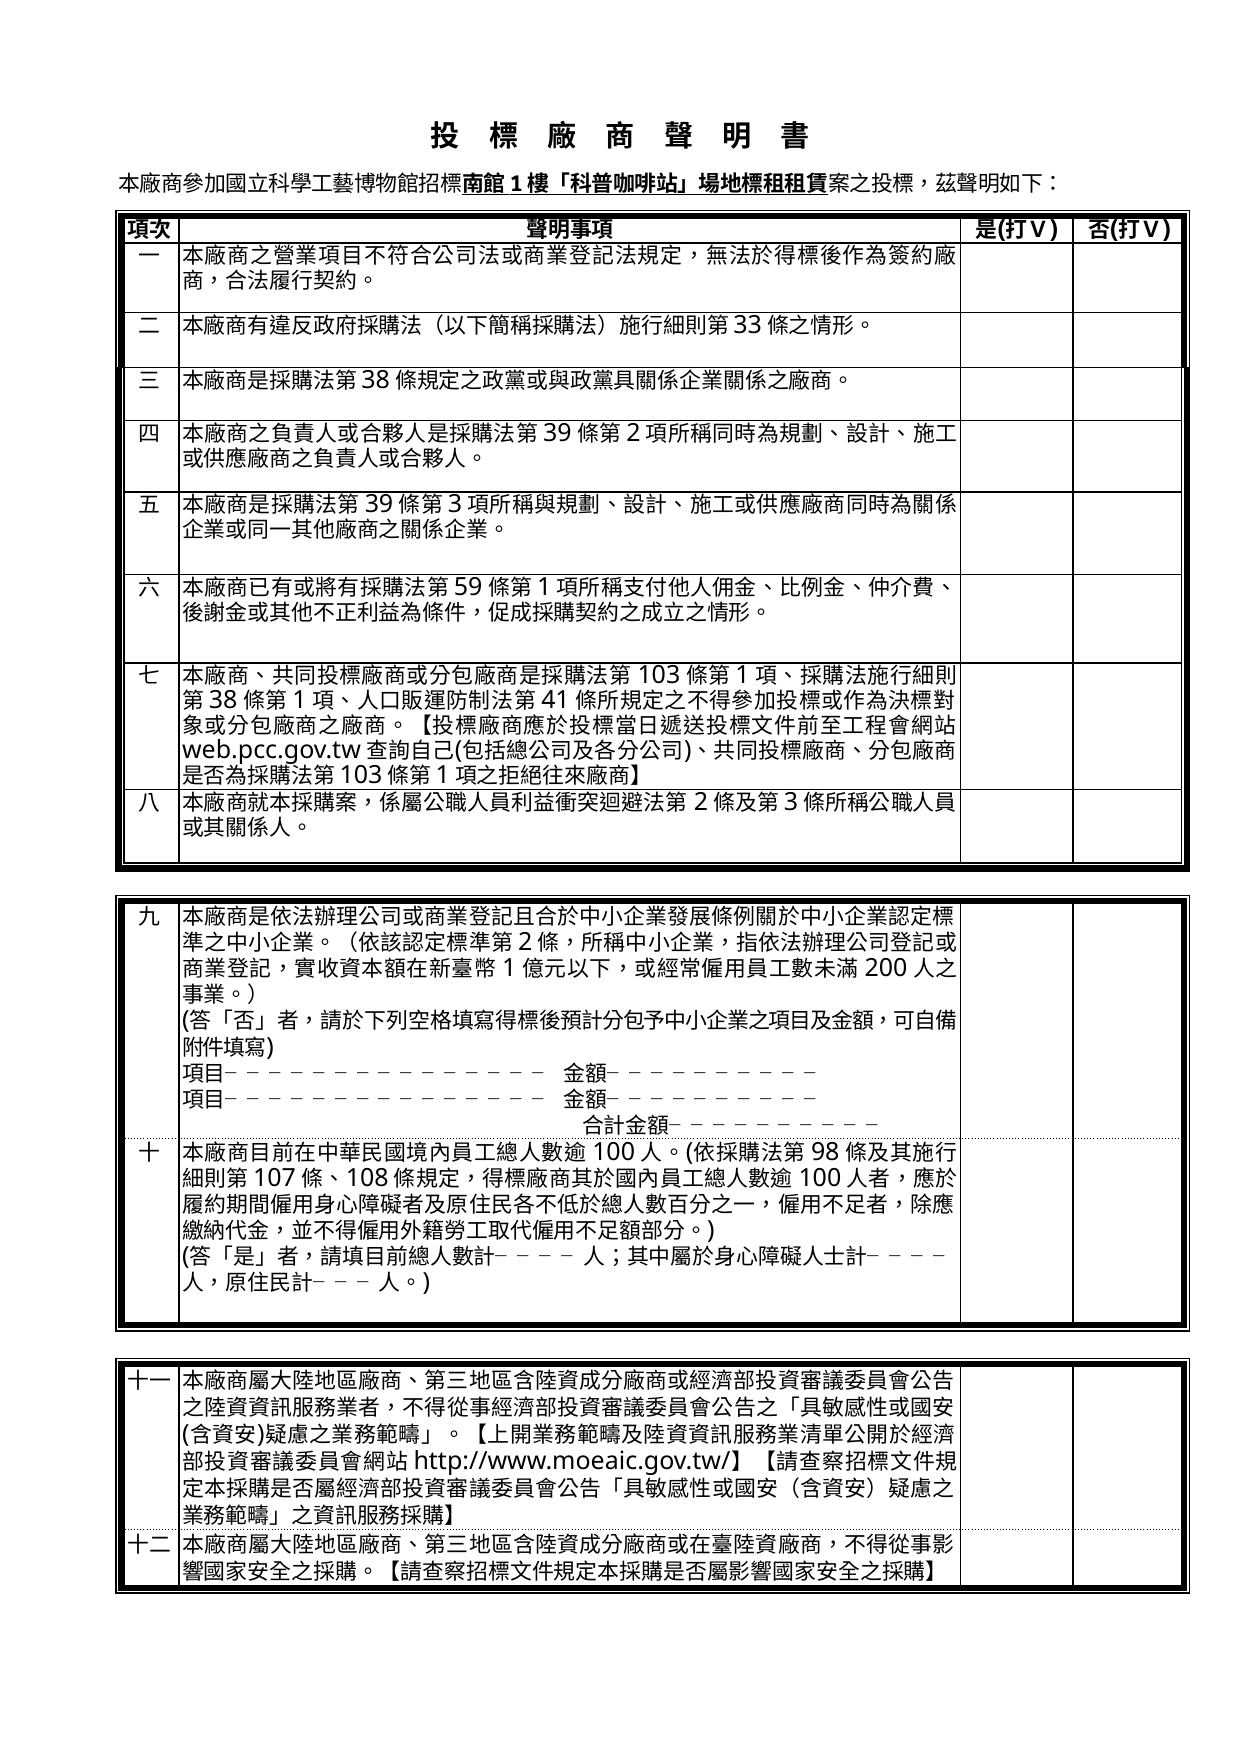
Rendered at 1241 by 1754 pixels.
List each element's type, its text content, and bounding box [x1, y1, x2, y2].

table_cell [961, 1529, 1072, 1584]
table_cell 本廠商屬大陸地區廠商、第三地區含陸資成分廠商或在臺陸資廠商，不得從事影響國家安全之採購。【請查察招標文件規定本採購是否屬影響國家安全之採購】 [180, 1529, 960, 1584]
table_cell 本廠商有違反政府採購法（以下簡稱採購法）施行細則第33條之情形。 [180, 313, 960, 367]
table_cell [1074, 1529, 1181, 1584]
table_cell 本廠商是採購法第38條規定之政黨或與政黨具關係企業關係之廠商。 [180, 368, 960, 420]
table_cell 本廠商之營業項目不符合公司法或商業登記法規定，無法於得標後作為簽約廠商，合法履行契約。 [180, 244, 960, 312]
table_cell 八 [125, 790, 178, 862]
table_cell [1074, 493, 1181, 573]
table_cell [1074, 664, 1181, 789]
table_cell [961, 313, 1072, 367]
table_cell 五 [125, 493, 178, 573]
table_cell [1074, 368, 1181, 420]
table_header 否(打Ｖ) [1074, 219, 1181, 242]
table_cell [961, 244, 1072, 312]
table_cell [1074, 421, 1181, 491]
table_header [961, 1367, 1072, 1529]
table_cell [961, 493, 1072, 573]
table_cell 本廠商目前在中華民國境內員工總人數逾100人。(依採購法第98條及其施行細則第107條、108條規定，得標廠商其於國內員工總人數逾100人者，應於履約期間僱用身心障礙者及原住民各不低於總人數百分之一，僱用不足者，除應繳納代金，並不得僱用外籍勞工取代僱用不足額部分。) (答「是」者，請填目前總人數計╴╴╴╴人；其中屬於身心障礙人士計╴╴╴╴人，原住民計╴╴╴人。) [180, 1138, 960, 1322]
table_cell [961, 368, 1072, 420]
table_header 十一 [125, 1367, 178, 1529]
table_cell 七 [125, 664, 178, 789]
table_cell [961, 790, 1072, 862]
text 投 標 廠 商 聲 明 書 [118, 118, 1122, 153]
table_cell 一 [125, 244, 178, 312]
table_cell 本廠商之負責人或合夥人是採購法第39條第2項所稱同時為規劃、設計、施工或供應廠商之負責人或合夥人。 [180, 421, 960, 491]
table_cell 三 [125, 368, 178, 420]
table_cell 本廠商、共同投標廠商或分包廠商是採購法第103條第1項、採購法施行細則第38條第1項、人口販運防制法第41條所規定之不得參加投標或作為決標對象或分包廠商之廠商。【投標廠商應於投標當日遞送投標文件前至工程會網站web.pcc.gov.tw查詢自己(包括總公司及各分公司)、共同投標廠商、分包廠商是否為採購法第103條第1項之拒絕往來廠商】 [180, 664, 960, 789]
table_cell [1074, 575, 1181, 662]
table_cell 四 [125, 421, 178, 491]
table_header 聲明事項 [180, 219, 960, 242]
table_cell 十二 [125, 1529, 178, 1584]
table_header 本廠商屬大陸地區廠商、第三地區含陸資成分廠商或經濟部投資審議委員會公告之陸資資訊服務業者，不得從事經濟部投資審議委員會公告之「具敏感性或國安(含資安)疑慮之業務範疇」。【上開業務範疇及陸資資訊服務業清單公開於經濟部投資審議委員會網站http://www.moeaic.gov.tw/】【請查察招標文件規定本採購是否屬經濟部投資審議委員會公告「具敏感性或國安（含資安）疑慮之業務範疇」之資訊服務採購】 [180, 1367, 960, 1529]
table_header 九 [125, 904, 178, 1138]
table_header 本廠商是依法辦理公司或商業登記且合於中小企業發展條例關於中小企業認定標準之中小企業。（依該認定標準第2條，所稱中小企業，指依法辦理公司登記或商業登記，實收資本額在新臺幣1億元以下，或經常僱用員工數未滿200人之事業。） (答「否」者，請於下列空格填寫得標後預計分包予中小企業之項目及金額，可自備附件填寫) 項目╴╴╴╴╴╴╴╴╴╴╴╴╴╴╴ 金額╴╴╴╴╴╴╴╴╴╴ 項目╴╴╴╴╴╴╴╴╴╴╴╴╴╴╴ 金額╴╴╴╴╴╴╴╴╴╴ 合計金額╴╴╴╴╴╴╴╴╴╴ [180, 904, 960, 1138]
table_cell [961, 1138, 1072, 1322]
table_cell [1074, 1138, 1181, 1322]
table_header [961, 904, 1072, 1138]
table_header [1074, 904, 1181, 1138]
table_header 是(打Ｖ) [961, 219, 1072, 242]
table_cell 本廠商是採購法第39條第3項所稱與規劃、設計、施工或供應廠商同時為關係企業或同一其他廠商之關係企業。 [180, 493, 960, 573]
table_header [1074, 1367, 1181, 1529]
table_cell [961, 664, 1072, 789]
table_cell 二 [125, 313, 178, 367]
text 本廠商參加國立科學工藝博物館招標南館1樓「科普咖啡站」場地標租租賃案之投標，茲聲明如下： [118, 170, 1122, 197]
table_cell [1074, 244, 1181, 312]
table_cell 六 [125, 575, 178, 662]
table_cell [1074, 790, 1181, 862]
table_cell 十 [125, 1138, 178, 1322]
table_cell [961, 421, 1072, 491]
table_header 項次 [125, 219, 178, 242]
table_cell 本廠商已有或將有採購法第59條第1項所稱支付他人佣金、比例金、仲介費、後謝金或其他不正利益為條件，促成採購契約之成立之情形。 [180, 575, 960, 662]
table_cell [1074, 313, 1181, 367]
table_cell 本廠商就本採購案，係屬公職人員利益衝突迴避法第2條及第3條所稱公職人員或其關係人。 [180, 790, 960, 862]
table_cell [961, 575, 1072, 662]
